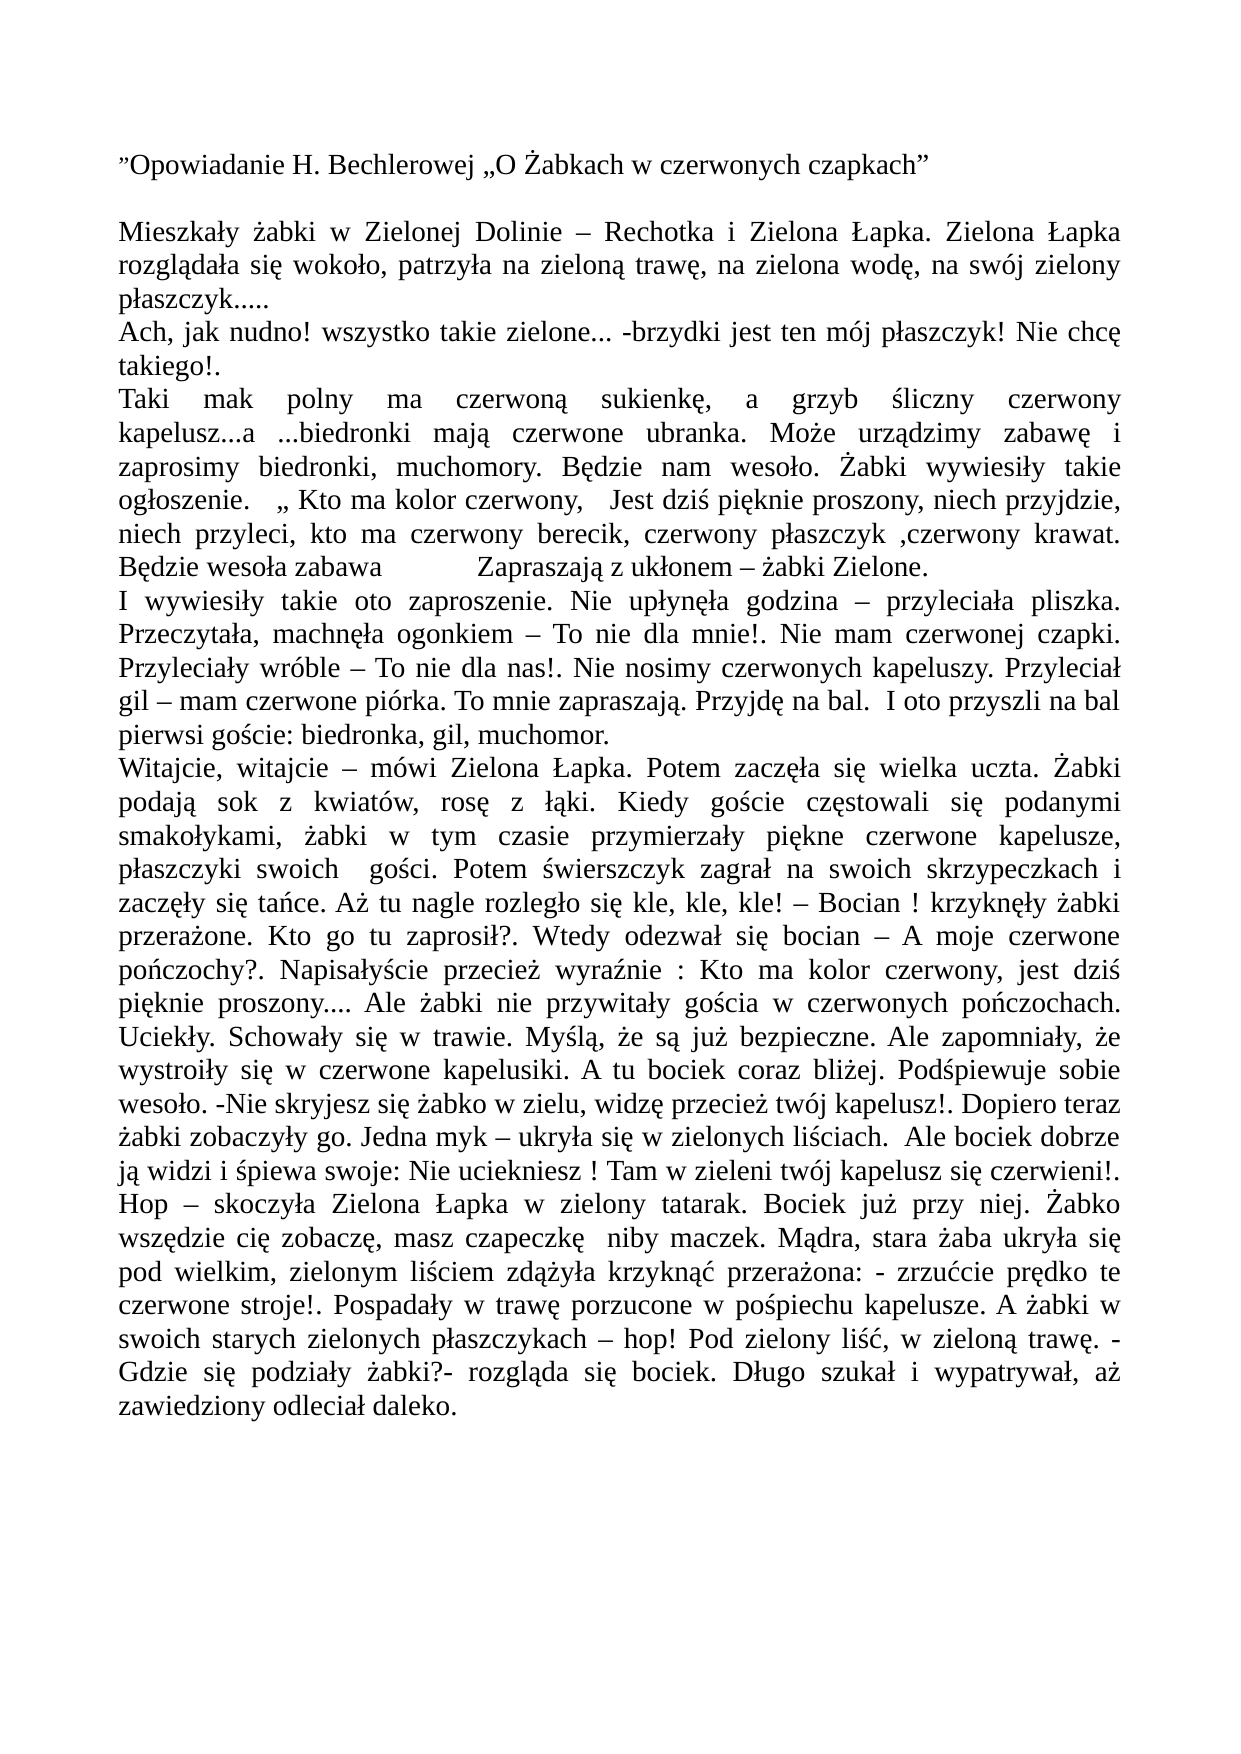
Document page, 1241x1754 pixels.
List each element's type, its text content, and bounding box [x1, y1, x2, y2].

text Taki mak polny ma czerwoną sukienkę, a grzyb śliczny czerwony kapelusz...a ...biedronki mają czerwone ubranka. Może urządzimy zabawę i zaprosimy biedronki, muchomory. Będzie nam wesoło. Żabki wywiesiły takie ogłoszenie. „ Kto ma kolor czerwony, Jest dziś pięknie proszony, niech przyjdzie, niech przyleci, kto ma czerwony berecik, czerwony płaszczyk ,czerwony krawat. Będzie wesoła zabawa Zapraszają z ukłonem – żabki Zielone. [118, 382, 1122, 583]
text I wywiesiły takie oto zaproszenie. Nie upłynęła godzina – przyleciała pliszka. Przeczytała, machnęła ogonkiem – To nie dla mnie!. Nie mam czerwonej czapki. Przyleciały wróble – To nie dla nas!. Nie nosimy czerwonych kapeluszy. Przyleciał gil – mam czerwone piórka. To mnie zapraszają. Przyjdę na bal. I oto przyszli na bal pierwsi goście: biedronka, gil, muchomor. [118, 583, 1122, 751]
text Mieszkały żabki w Zielonej Dolinie – Rechotka i Zielona Łapka. Zielona Łapka rozglądała się wokoło, patrzyła na zieloną trawę, na zielona wodę, na swój zielony płaszczyk..... [118, 214, 1122, 314]
text ”Opowiadanie H. Bechlerowej „O Żabkach w czerwonych czapkach” [118, 147, 1122, 180]
text Witajcie, witajcie – mówi Zielona Łapka. Potem zaczęła się wielka uczta. Żabki podają sok z kwiatów, rosę z łąki. Kiedy goście częstowali się podanymi smakołykami, żabki w tym czasie przymierzały piękne czerwone kapelusze, płaszczyki swoich gości. Potem świerszczyk zagrał na swoich skrzypeczkach i zaczęły się tańce. Aż tu nagle rozległo się kle, kle, kle! – Bocian ! krzyknęły żabki przerażone. Kto go tu zaprosił?. Wtedy odezwał się bocian – A moje czerwone pończochy?. Napisałyście przecież wyraźnie : Kto ma kolor czerwony, jest dziś pięknie proszony.... Ale żabki nie przywitały gościa w czerwonych pończochach. Uciekły. Schowały się w trawie. Myślą, że są już bezpieczne. Ale zapomniały, że wystroiły się w czerwone kapelusiki. A tu bociek coraz bliżej. Podśpiewuje sobie wesoło. -Nie skryjesz się żabko w zielu, widzę przecież twój kapelusz!. Dopiero teraz żabki zobaczyły go. Jedna myk – ukryła się w zielonych liściach. Ale bociek dobrze ją widzi i śpiewa swoje: Nie uciekniesz ! Tam w zieleni twój kapelusz się czerwieni!. Hop – skoczyła Zielona Łapka w zielony tatarak. Bociek już przy niej. Żabko wszędzie cię zobaczę, masz czapeczkę niby maczek. Mądra, stara żaba ukryła się pod wielkim, zielonym liściem zdążyła krzyknąć przerażona: - zrzućcie prędko te czerwone stroje!. Pospadały w trawę porzucone w pośpiechu kapelusze. A żabki w swoich starych zielonych płaszczykach – hop! Pod zielony liść, w zieloną trawę. - Gdzie się podziały żabki?- rozgląda się bociek. Długo szukał i wypatrywał, aż zawiedziony odleciał daleko. [118, 751, 1122, 1421]
text Ach, jak nudno! wszystko takie zielone... -brzydki jest ten mój płaszczyk! Nie chcę takiego!. [118, 314, 1122, 382]
